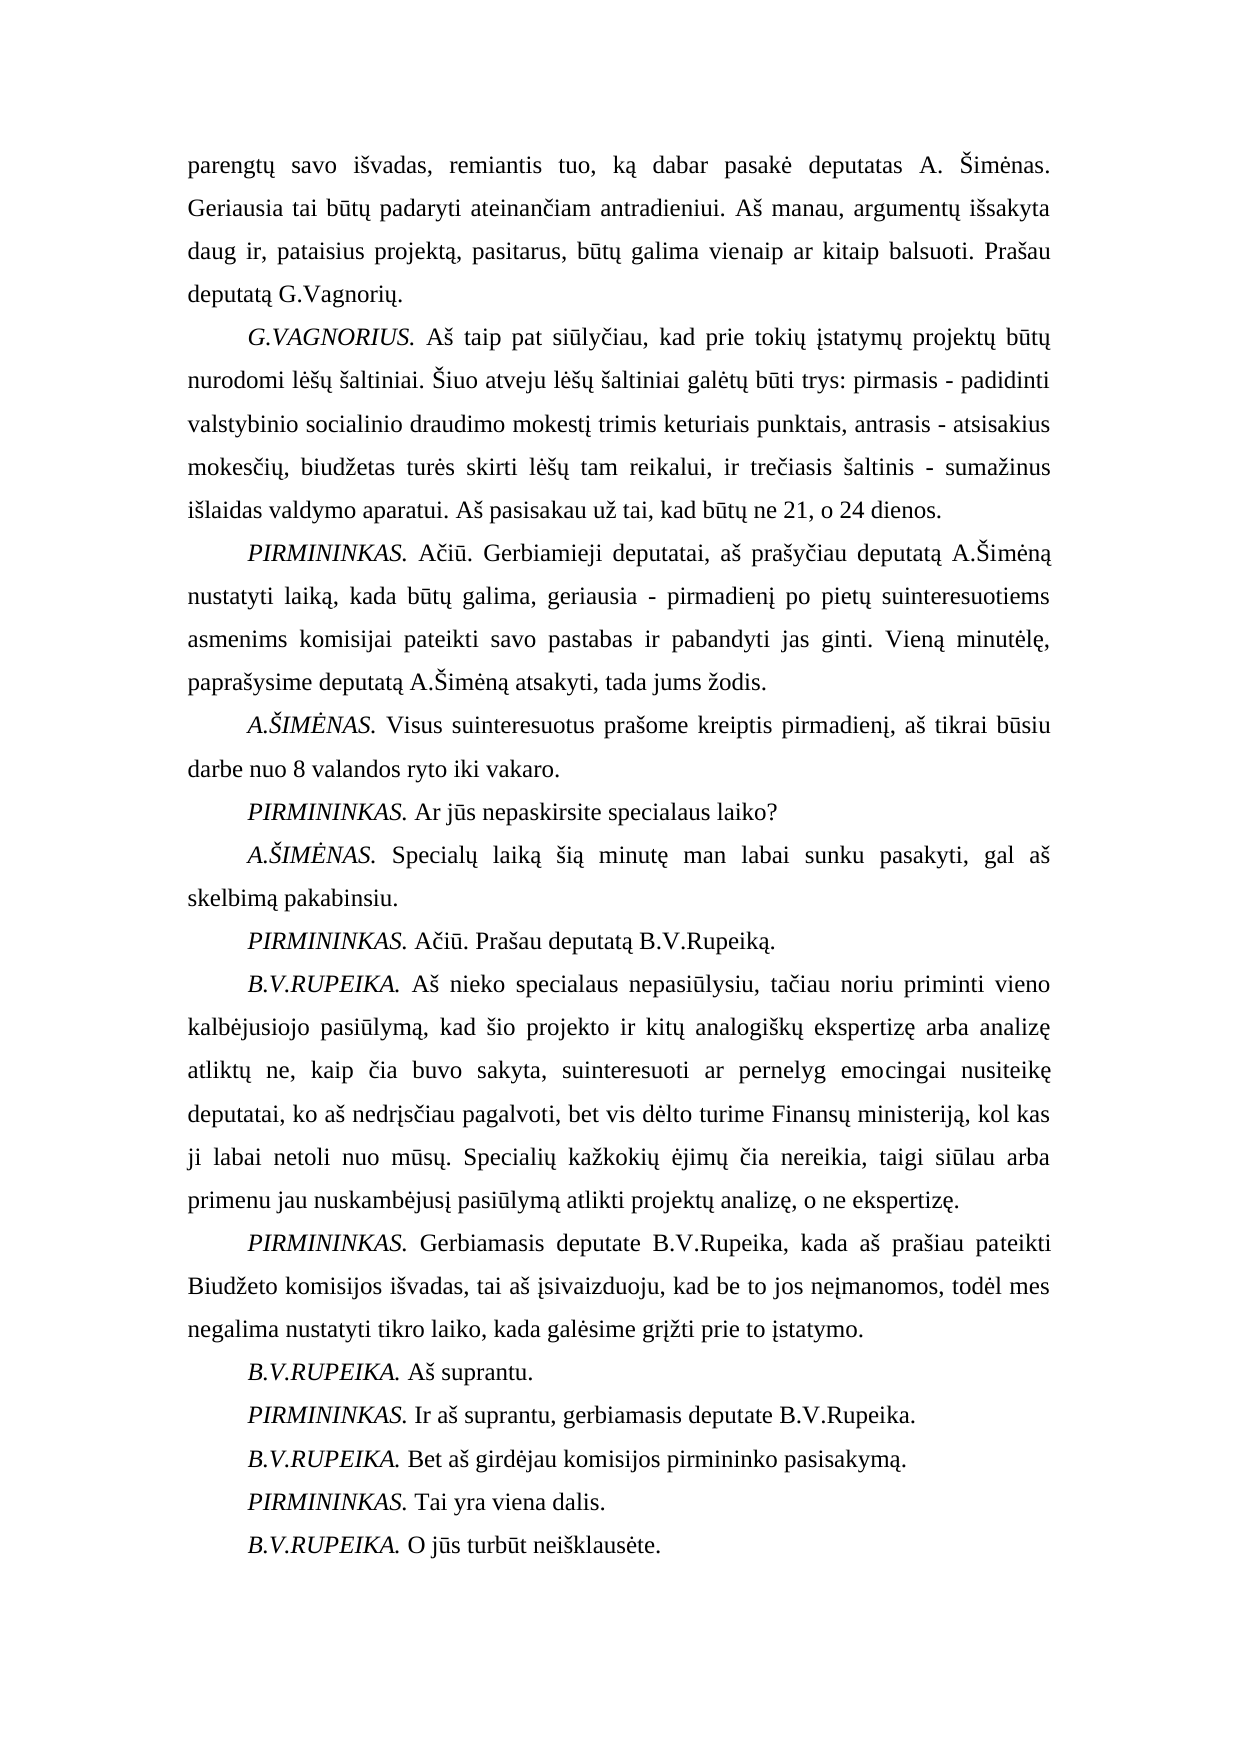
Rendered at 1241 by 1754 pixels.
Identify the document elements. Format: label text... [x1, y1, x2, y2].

text A.ŠIMĖNAS. Specialų laiką šią minutę man labai sunku pasakyti, gal aš skelbimą pakabinsiu. [187, 840, 1051, 912]
text B.V.RUPEIKA. Aš suprantu. [187, 1357, 1051, 1386]
text G.VAGNORIUS. Aš taip pat siūlyčiau, kad prie tokių įstatymų projektų būtų nurodomi lėšų šaltiniai. Šiuo atveju lėšų šaltiniai galėtų būti trys: pirmasis - padidinti valstybinio socialinio draudimo mokestį trimis keturiais punktais, antrasis - atsisakius mokesčių, biudžetas turės skirti lėšų tam rei­kalui, ir trečiasis šaltinis - sumažinus išlaidas valdymo aparatui. Aš pasisa­kau už tai, kad būtų ne 21, o 24 dienos. [187, 322, 1051, 524]
text PIRMININKAS. Ir aš suprantu, gerbiamasis deputate B.V.Rupeika. [187, 1401, 1051, 1429]
text B.V.RUPEIKA. Aš nieko specialaus nepasiūlysiu, tačiau noriu priminti vieno kalbėjusiojo pasiūlymą, kad šio projekto ir kitų analogiškų ekspertizę arba analizę atliktų ne, kaip čia buvo sakyta, suinteresuoti ar pernelyg emo­cingai nusiteikę deputatai, ko aš nedrįsčiau pagalvoti, bet vis dėlto turime Finansų ministeriją, kol kas ji labai netoli nuo mūsų. Specialių kažkokių ėjimų čia nereikia, taigi siūlau arba primenu jau nuskambėjusį pasiūlymą atlikti projektų analizę, o ne ekspertizę. [187, 969, 1051, 1214]
text PIRMININKAS. Gerbiamasis deputate B.V.Rupeika, kada aš prašiau pa­teikti Biudžeto komisijos išvadas, tai aš įsivaizduoju, kad be to jos neįmanomos, todėl mes negalima nustatyti tikro laiko, kada galėsime grįžti prie to įstatymo. [187, 1228, 1051, 1343]
text PIRMININKAS. Ačiū. Gerbiamieji deputatai, aš prašyčiau deputatą A.Ši­mėną nustatyti laiką, kada būtų galima, geriausia - pirmadienį po pietų suinteresuotiems asmenims komisijai pateikti savo pastabas ir pabandyti jas ginti. Vieną minutėlę, paprašysime deputatą A.Šimėną atsakyti, tada jums žodis. [187, 538, 1051, 696]
text PIRMININKAS. Ar jūs nepaskirsite specialaus laiko? [187, 797, 1051, 826]
text B.V.RUPEIKA. O jūs turbūt neišklausėte. [187, 1530, 1051, 1559]
text PIRMININKAS. Ačiū. Prašau deputatą B.V.Rupeiką. [187, 926, 1051, 955]
text B.V.RUPEIKA. Bet aš girdėjau komisijos pirmininko pasisakymą. [187, 1444, 1051, 1472]
text PIRMININKAS. Tai yra viena dalis. [187, 1487, 1051, 1516]
text A.ŠIMĖNAS. Visus suinteresuotus prašome kreiptis pirmadienį, aš tikrai būsiu darbe nuo 8 valandos ryto iki vakaro. [187, 711, 1051, 782]
text parengtų savo išvadas, remiantis tuo, ką dabar pasakė deputatas A. Šimėnas. Geriausia tai būtų padaryti ateinančiam antradieniui. Aš manau, argumentų išsakyta daug ir, pataisius projektą, pasitarus, būtų galima vie­naip ar kitaip balsuoti. Prašau deputatą G.Vagnorių. [187, 150, 1051, 308]
